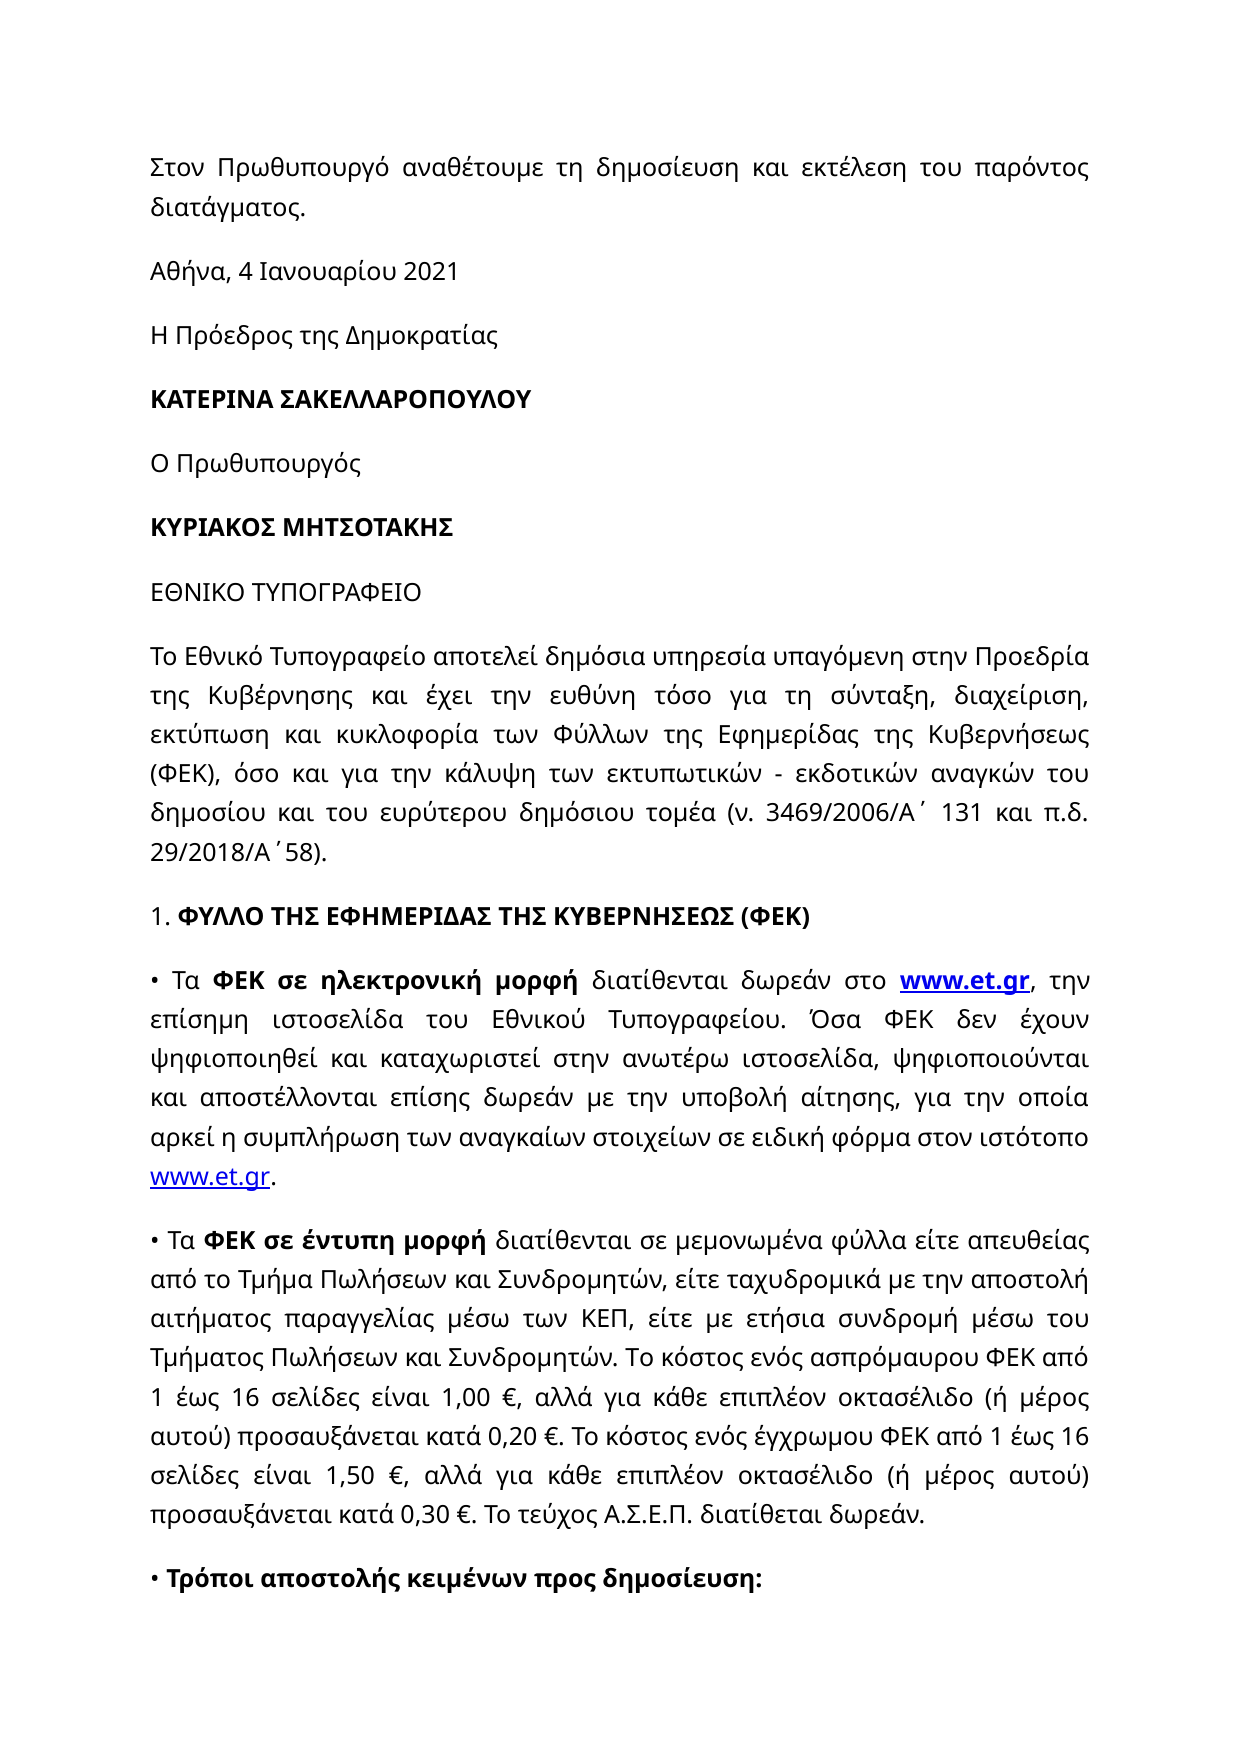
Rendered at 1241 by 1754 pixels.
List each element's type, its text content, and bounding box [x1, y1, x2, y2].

text Αθήνα, 4 Ιανουαρίου 2021 [150, 253, 1090, 287]
text Η Πρόεδρος της Δημοκρατίας [150, 317, 1090, 352]
text • Τα ΦΕΚ σε έντυπη μορφή διατίθενται σε μεμονωμένα φύλλα είτε απευθείας από το Τμήμα Πωλήσεων και Συνδρομητών, είτε ταχυδρομικά με την αποστολή αιτήματος παραγγελίας μέσω των ΚΕΠ, είτε με ετήσια συνδρομή μέσω του Τμήματος Πωλήσεων και Συνδρομητών. Tο κόστος ενός ασπρόμαυρου ΦΕΚ από 1 έως 16 σελίδες είναι 1,00 €, αλλά για κάθε επιπλέον οκτασέλιδο (ή μέρος αυτού) προσαυξάνεται κατά 0,20 €. Το κόστος ενός έγχρωμου ΦΕΚ από 1 έως 16 σελίδες είναι 1,50 €, αλλά για κάθε επιπλέον οκτασέλιδο (ή μέρος αυτού) προσαυξάνεται κατά 0,30 €. To τεύχος Α.Σ.Ε.Π. διατίθεται δωρεάν. [150, 1222, 1090, 1531]
text 1. ΦΥΛΛΟ ΤΗΣ ΕΦΗΜΕΡΙΔΑΣ ΤΗΣ ΚΥΒΕΡΝΗΣΕΩΣ (ΦΕΚ) [150, 898, 1090, 932]
text • Τα ΦΕΚ σε ηλεκτρονική μορφή διατίθενται δωρεάν στο www.et.gr, την επίσημη ιστοσελίδα του Εθνικού Τυπογραφείου. Όσα ΦΕΚ δεν έχουν ψηφιοποιηθεί και καταχωριστεί στην ανωτέρω ιστοσελίδα, ψηφιοποιούνται και αποστέλλονται επίσης δωρεάν με την υποβολή αίτησης, για την οποία αρκεί η συμπλήρωση των αναγκαίων στοιχείων σε ειδική φόρμα στον ιστότοπο www.et.gr. [150, 962, 1090, 1192]
text ΕΘΝΙΚΟ ΤΥΠΟΓΡΑΦΕΙΟ [150, 574, 1090, 608]
text Το Εθνικό Τυπογραφείο αποτελεί δημόσια υπηρεσία υπαγόμενη στην Προεδρία της Κυβέρνησης και έχει την ευθύνη τόσο για τη σύνταξη, διαχείριση, εκτύπωση και κυκλοφορία των Φύλλων της Εφημερίδας της Κυβερνήσεως (ΦΕΚ), όσο και για την κάλυψη των εκτυπωτικών - εκδοτικών αναγκών του δημοσίου και του ευρύτερου δημόσιου τομέα (ν. 3469/2006/Α΄ 131 και π.δ. 29/2018/Α΄58). [150, 638, 1090, 868]
text ΚΥΡΙΑΚΟΣ ΜΗΤΣΟΤΑΚΗΣ [150, 510, 1090, 544]
text Ο Πρωθυπουργός [150, 446, 1090, 480]
text Στον Πρωθυπουργό αναθέτουμε τη δημοσίευση και εκτέλεση του παρόντος διατάγματος. [150, 150, 1090, 223]
text • Τρόποι αποστολής κειμένων προς δημοσίευση: [150, 1561, 1090, 1595]
text ΚΑΤΕΡΙΝΑ ΣΑΚΕΛΛΑΡΟΠΟΥΛΟΥ [150, 382, 1090, 416]
